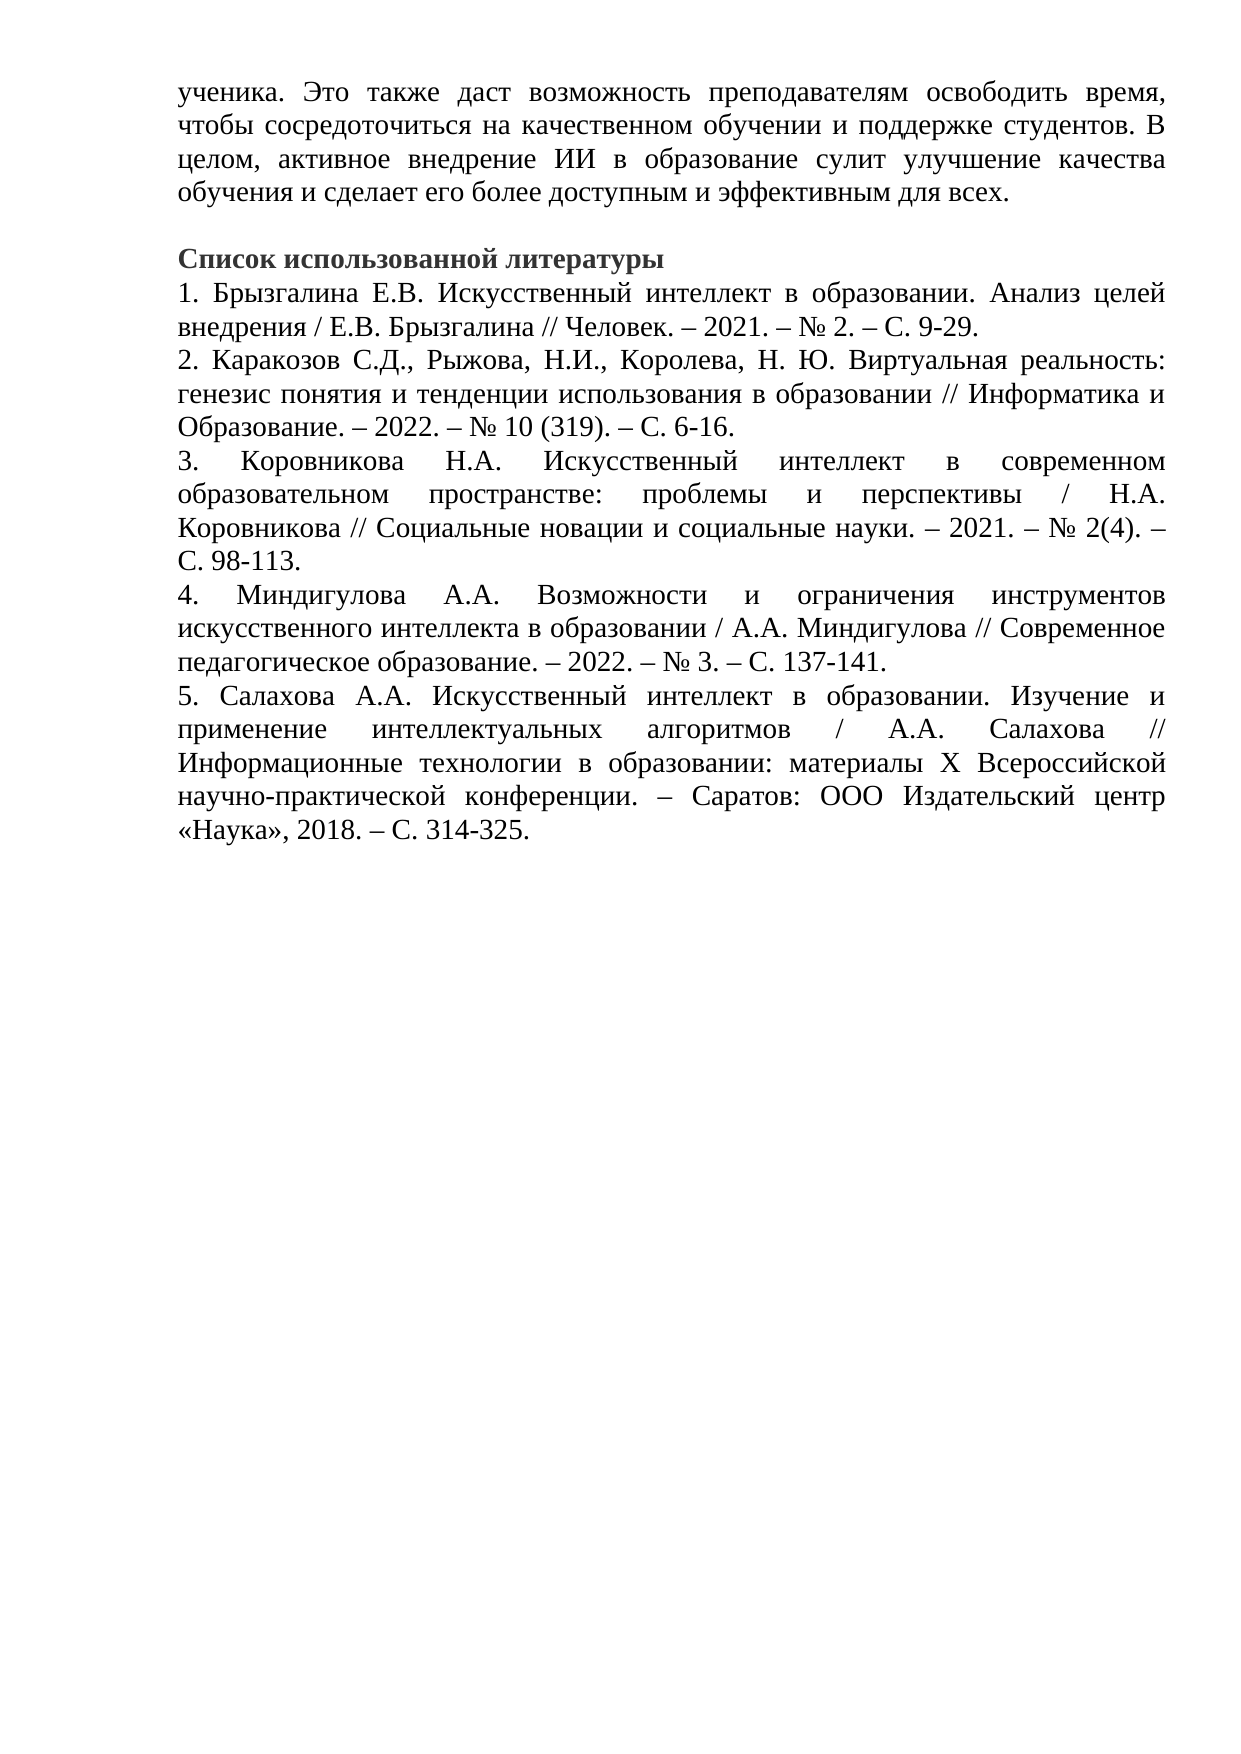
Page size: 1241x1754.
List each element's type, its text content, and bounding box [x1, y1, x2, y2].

text 3. Коровникова Н.А. Искусственный интеллект в современном образовательном пространстве: проблемы и перспективы / Н.А. Коровникова // Социальные новации и социальные науки. – 2021. – № 2(4). – С. 98-113. [177, 443, 1167, 577]
text 1. Брызгалина Е.В. Искусственный интеллект в образовании. Анализ целей внедрения / Е.В. Брызгалина // Человек. – 2021. – № 2. – С. 9-29. [177, 275, 1167, 342]
text 4. Миндигулова А.А. Возможности и ограничения инструментов искусственного интеллекта в образовании / А.А. Миндигулова // Современное педагогическое образование. – 2022. – № 3. – С. 137-141. [177, 577, 1167, 678]
text 2. Каракозов С.Д., Рыжова, Н.И., Королева, Н. Ю. Виртуальная реальность: генезис понятия и тенденции использования в образовании // Информатика и Образование. – 2022. – № 10 (319). – С. 6-16. [177, 342, 1167, 443]
text ученика. Это также даст возможность преподавателям освободить время, чтобы сосредоточиться на качественном обучении и поддержке студентов. В целом, активное внедрение ИИ в образование сулит улучшение качества обучения и сделает его более доступным и эффективным для всех. [177, 74, 1167, 208]
text Список использованной литературы [177, 242, 1167, 275]
text 5. Салахова А.А. Искусственный интеллект в образовании. Изучение и применение интеллектуальных алгоритмов / А.А. Салахова // Информационные технологии в образовании: материалы X Всероссийской научно-практической конференции. – Саратов: ООО Издательский центр «Наука», 2018. – С. 314-325. [177, 678, 1167, 845]
